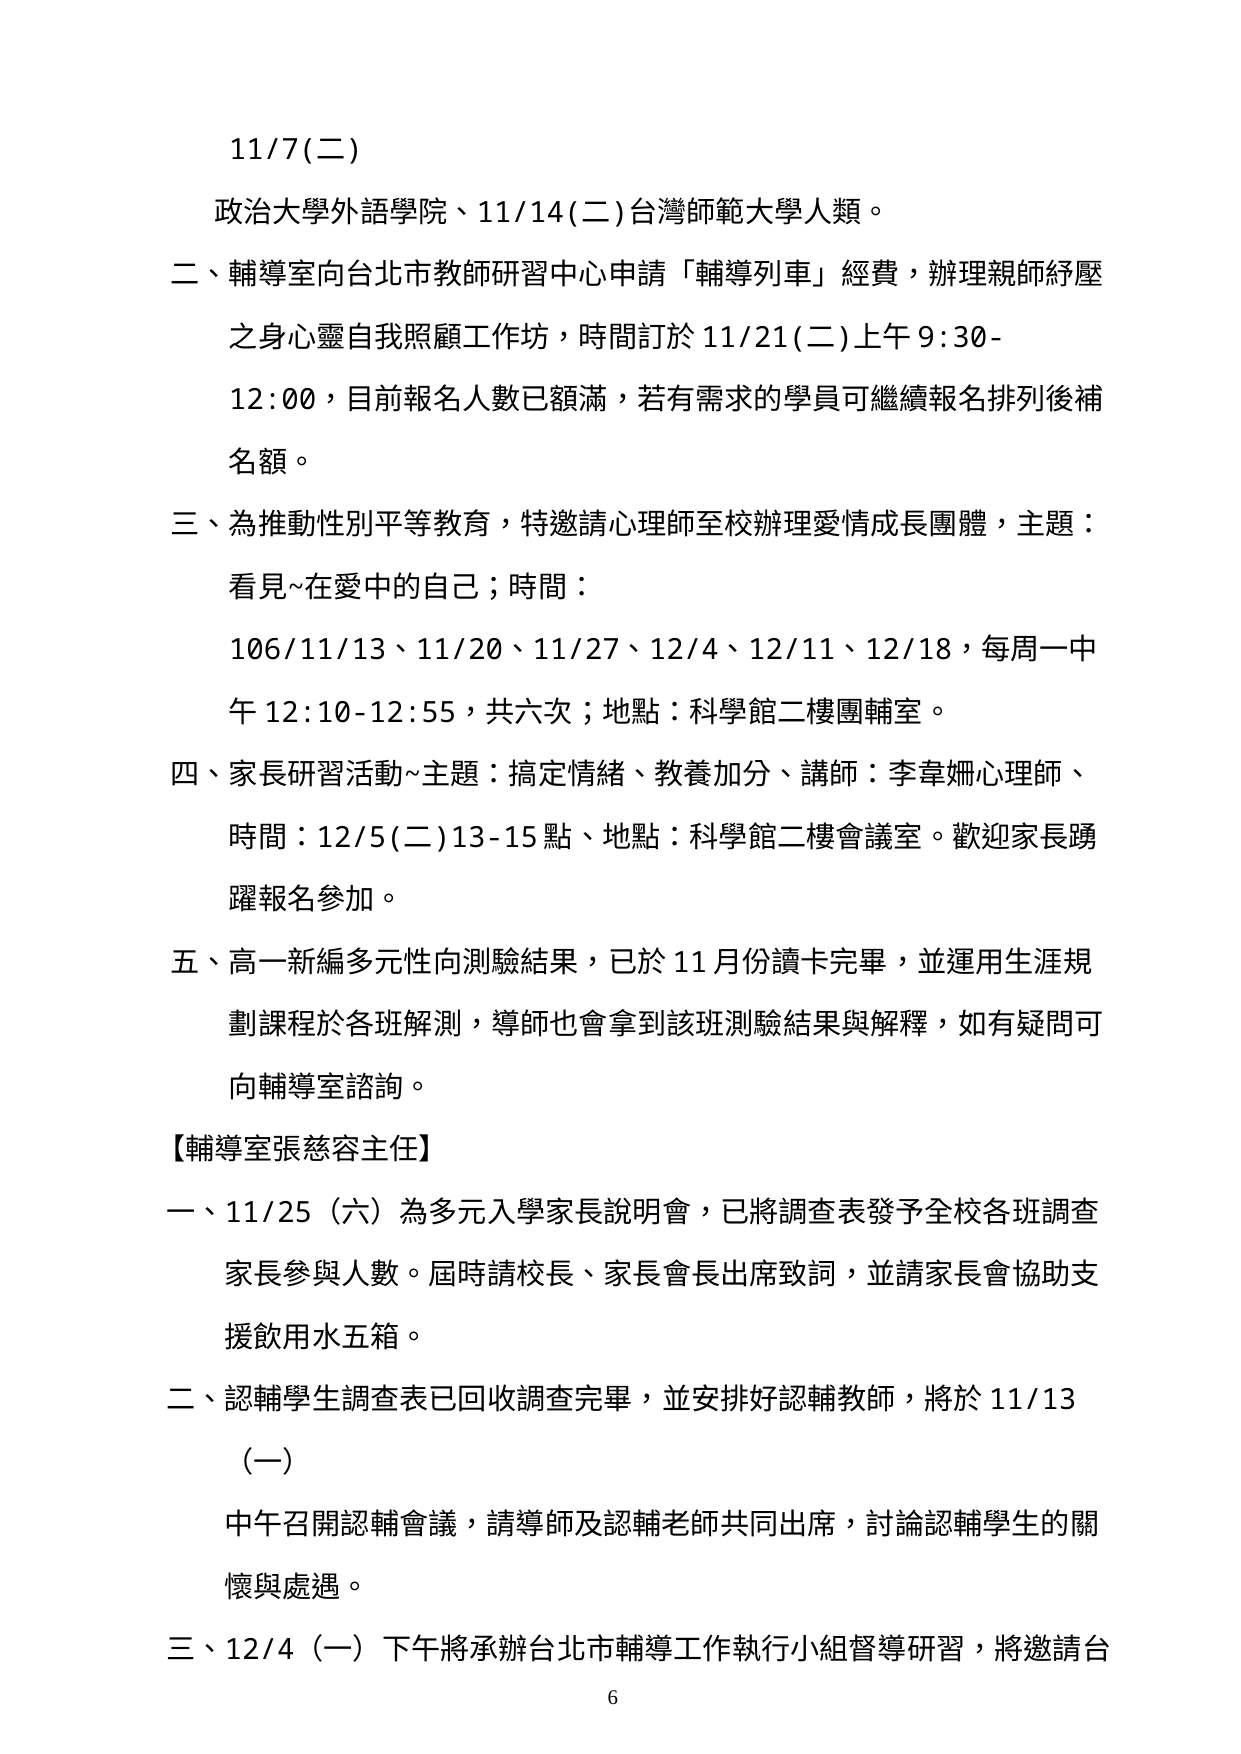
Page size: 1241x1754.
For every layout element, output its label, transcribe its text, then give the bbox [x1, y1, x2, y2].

text 五、高一新編多元性向測驗結果，已於11月份讀卡完畢，並運用生涯規劃課程於各班解測，導師也會拿到該班測驗結果與解釋，如有疑問可向輔導室諮詢。 [170, 918, 1117, 1105]
text 二、認輔學生調查表已回收調查完畢，並安排好認輔教師，將於11/13（一） [166, 1355, 1117, 1480]
text 11/7(二) [214, 105, 1117, 168]
text 三、12/4（一）下午將承辦台北市輔導工作執行小組督導研習，將邀請台 [166, 1605, 1117, 1668]
text 二、輔導室向台北市教師研習中心申請「輔導列車」經費，辦理親師紓壓之身心靈自我照顧工作坊，時間訂於11/21(二)上午9:30-12:00，目前報名人數已額滿，若有需求的學員可繼續報名排列後補名額。 [170, 230, 1117, 480]
text 中午召開認輔會議，請導師及認輔老師共同出席，討論認輔學生的關懷與處遇。 [224, 1480, 1117, 1605]
text 【輔導室張慈容主任】 [108, 1105, 1117, 1168]
text 四、家長研習活動~主題：搞定情緒、教養加分、講師：李韋姍心理師、時間：12/5(二)13-15點、地點：科學館二樓會議室。歡迎家長踴躍報名參加。 [170, 730, 1117, 918]
text 一、11/25（六）為多元入學家長說明會，已將調查表發予全校各班調查家長參與人數。屆時請校長、家長會長出席致詞，並請家長會協助支援飲用水五箱。 [166, 1168, 1117, 1355]
text 政治大學外語學院、11/14(二)台灣師範大學人類。 [214, 168, 1117, 230]
text 三、為推動性別平等教育，特邀請心理師至校辦理愛情成長團體，主題：看見~在愛中的自己；時間：106/11/13、11/20、11/27、12/4、12/11、12/18，每周一中午12:10-12:55，共六次；地點：科學館二樓團輔室。 [170, 480, 1117, 730]
